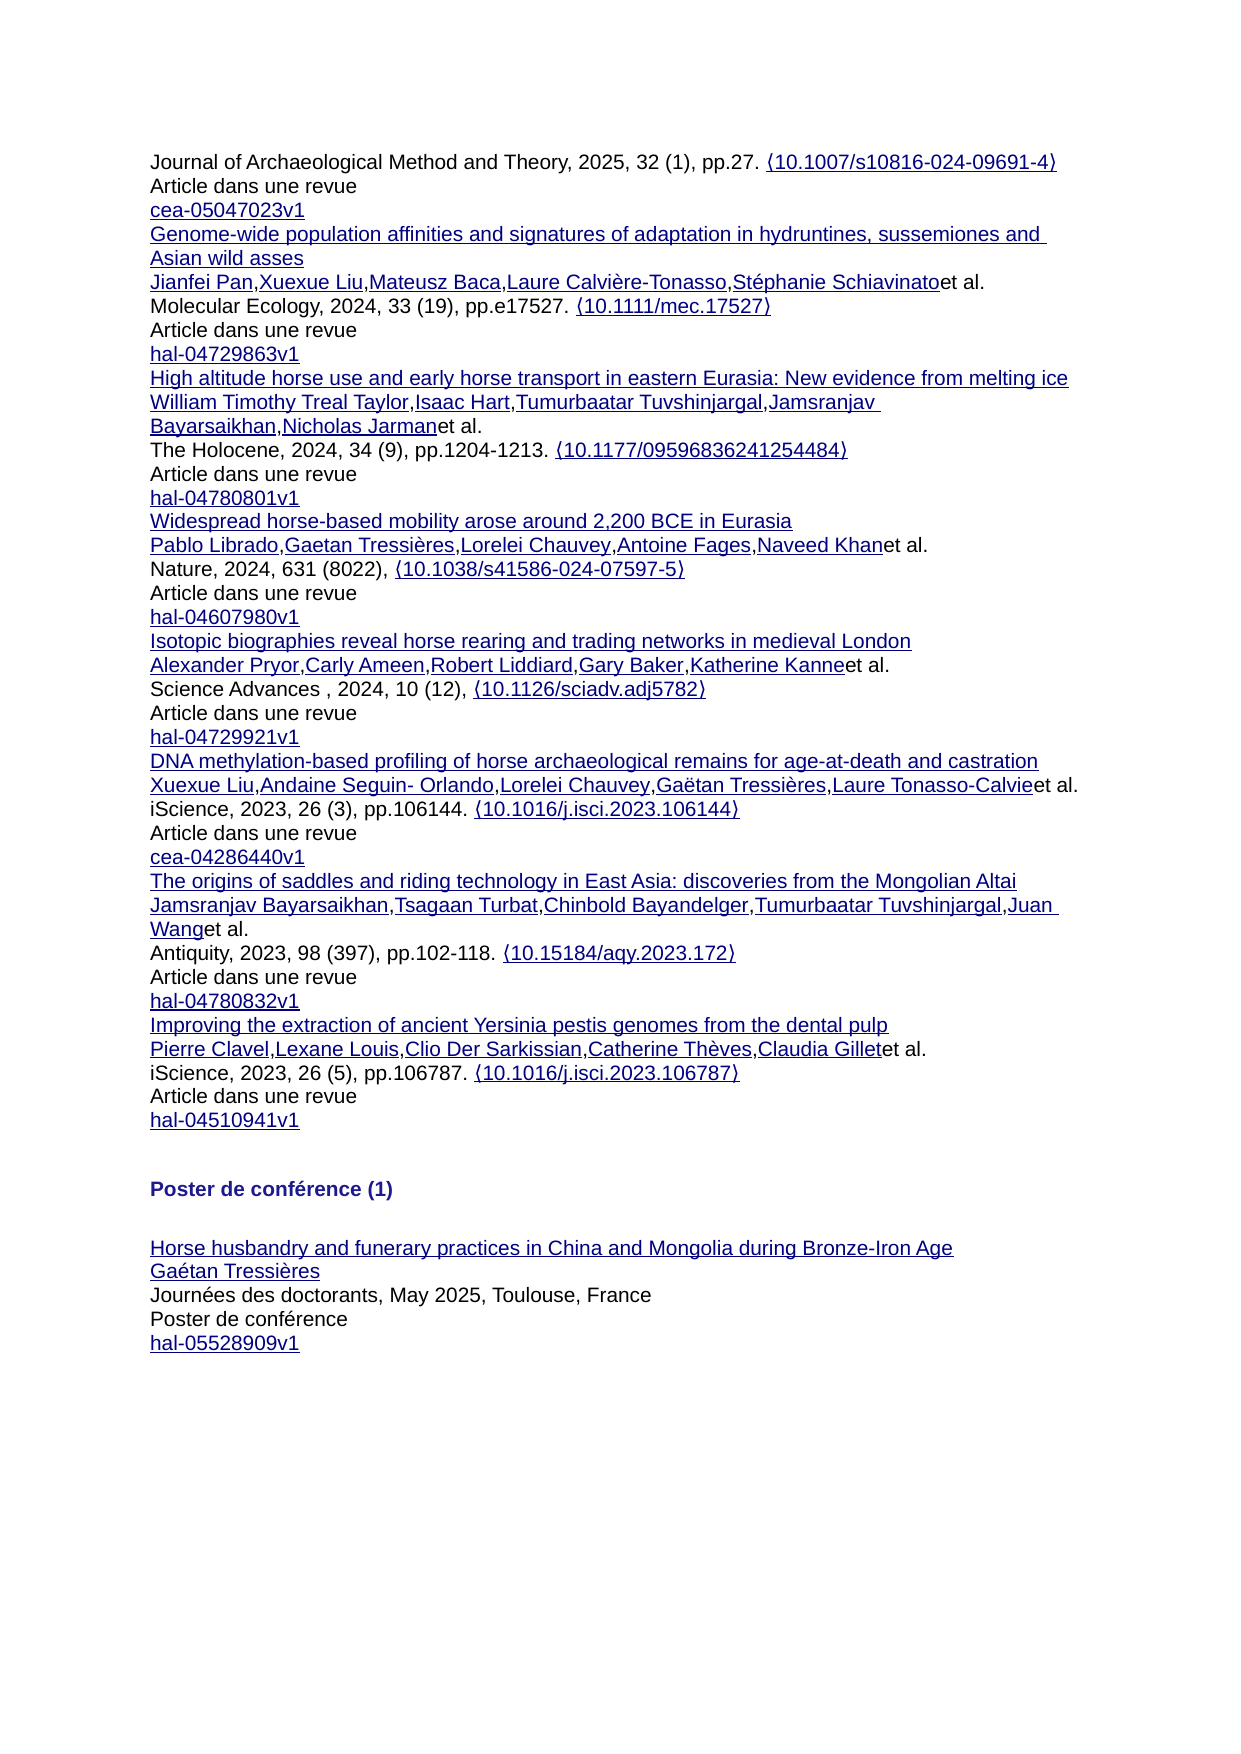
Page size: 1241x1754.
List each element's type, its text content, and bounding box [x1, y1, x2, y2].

table_cell Journal of Archaeological Method and Theory, 2025, 32 (1), pp.27. ⟨10.1007/s10816-024-09691-4⟩ Article dans une revue cea-05047023v1 [150, 150, 1090, 222]
table_cell The origins of saddles and riding technology in East Asia: discoveries from the Mongolian Altai Jamsranjav Bayarsaikhan,Tsagaan Turbat,Chinbold Bayandelger,Tumurbaatar Tuvshinjargal,Juan Wanget al. Antiquity, 2023, 98 (397), pp.102-118. ⟨10.15184/aqy.2023.172⟩ Article dans une revue hal-04780832v1 [150, 869, 1090, 1012]
table_cell High altitude horse use and early horse transport in eastern Eurasia: New evidence from melting ice William Timothy Treal Taylor,Isaac Hart,Tumurbaatar Tuvshinjargal,Jamsranjav Bayarsaikhan,Nicholas Jarmanet al. The Holocene, 2024, 34 (9), pp.1204-1213. ⟨10.1177/09596836241254484⟩ Article dans une revue hal-04780801v1 [150, 366, 1090, 509]
table_cell Genome-wide population affinities and signatures of adaptation in hydruntines, sussemiones and Asian wild asses Jianfei Pan,Xuexue Liu,Mateusz Baca,Laure Calvière-Tonasso,Stéphanie Schiavinatoet al. Molecular Ecology, 2024, 33 (19), pp.e17527. ⟨10.1111/mec.17527⟩ Article dans une revue hal-04729863v1 [150, 222, 1090, 366]
table_cell Improving the extraction of ancient Yersinia pestis genomes from the dental pulp Pierre Clavel,Lexane Louis,Clio Der Sarkissian,Catherine Thèves,Claudia Gilletet al. iScience, 2023, 26 (5), pp.106787. ⟨10.1016/j.isci.2023.106787⟩ Article dans une revue hal-04510941v1 [150, 1013, 1090, 1132]
table_cell Widespread horse-based mobility arose around 2,200 BCE in Eurasia Pablo Librado,Gaetan Tressières,Lorelei Chauvey,Antoine Fages,Naveed Khanet al. Nature, 2024, 631 (8022), ⟨10.1038/s41586-024-07597-5⟩ Article dans une revue hal-04607980v1 [150, 509, 1090, 629]
table_cell DNA methylation-based profiling of horse archaeological remains for age-at-death and castration Xuexue Liu,Andaine Seguin- Orlando,Lorelei Chauvey,Gaëtan Tressières,Laure Tonasso-Calvieet al. iScience, 2023, 26 (3), pp.106144. ⟨10.1016/j.isci.2023.106144⟩ Article dans une revue cea-04286440v1 [150, 749, 1090, 869]
table_header Horse husbandry and funerary practices in China and Mongolia during Bronze-Iron Age Gaétan Tressières Journées des doctorants, May 2025, Toulouse, France Poster de conférence hal-05528909v1 [150, 1235, 1090, 1355]
subtitle Poster de conférence (1) [150, 1177, 1090, 1201]
table_cell Isotopic biographies reveal horse rearing and trading networks in medieval London Alexander Pryor,Carly Ameen,Robert Liddiard,Gary Baker,Katherine Kanneet al. Science Advances , 2024, 10 (12), ⟨10.1126/sciadv.adj5782⟩ Article dans une revue hal-04729921v1 [150, 629, 1090, 749]
